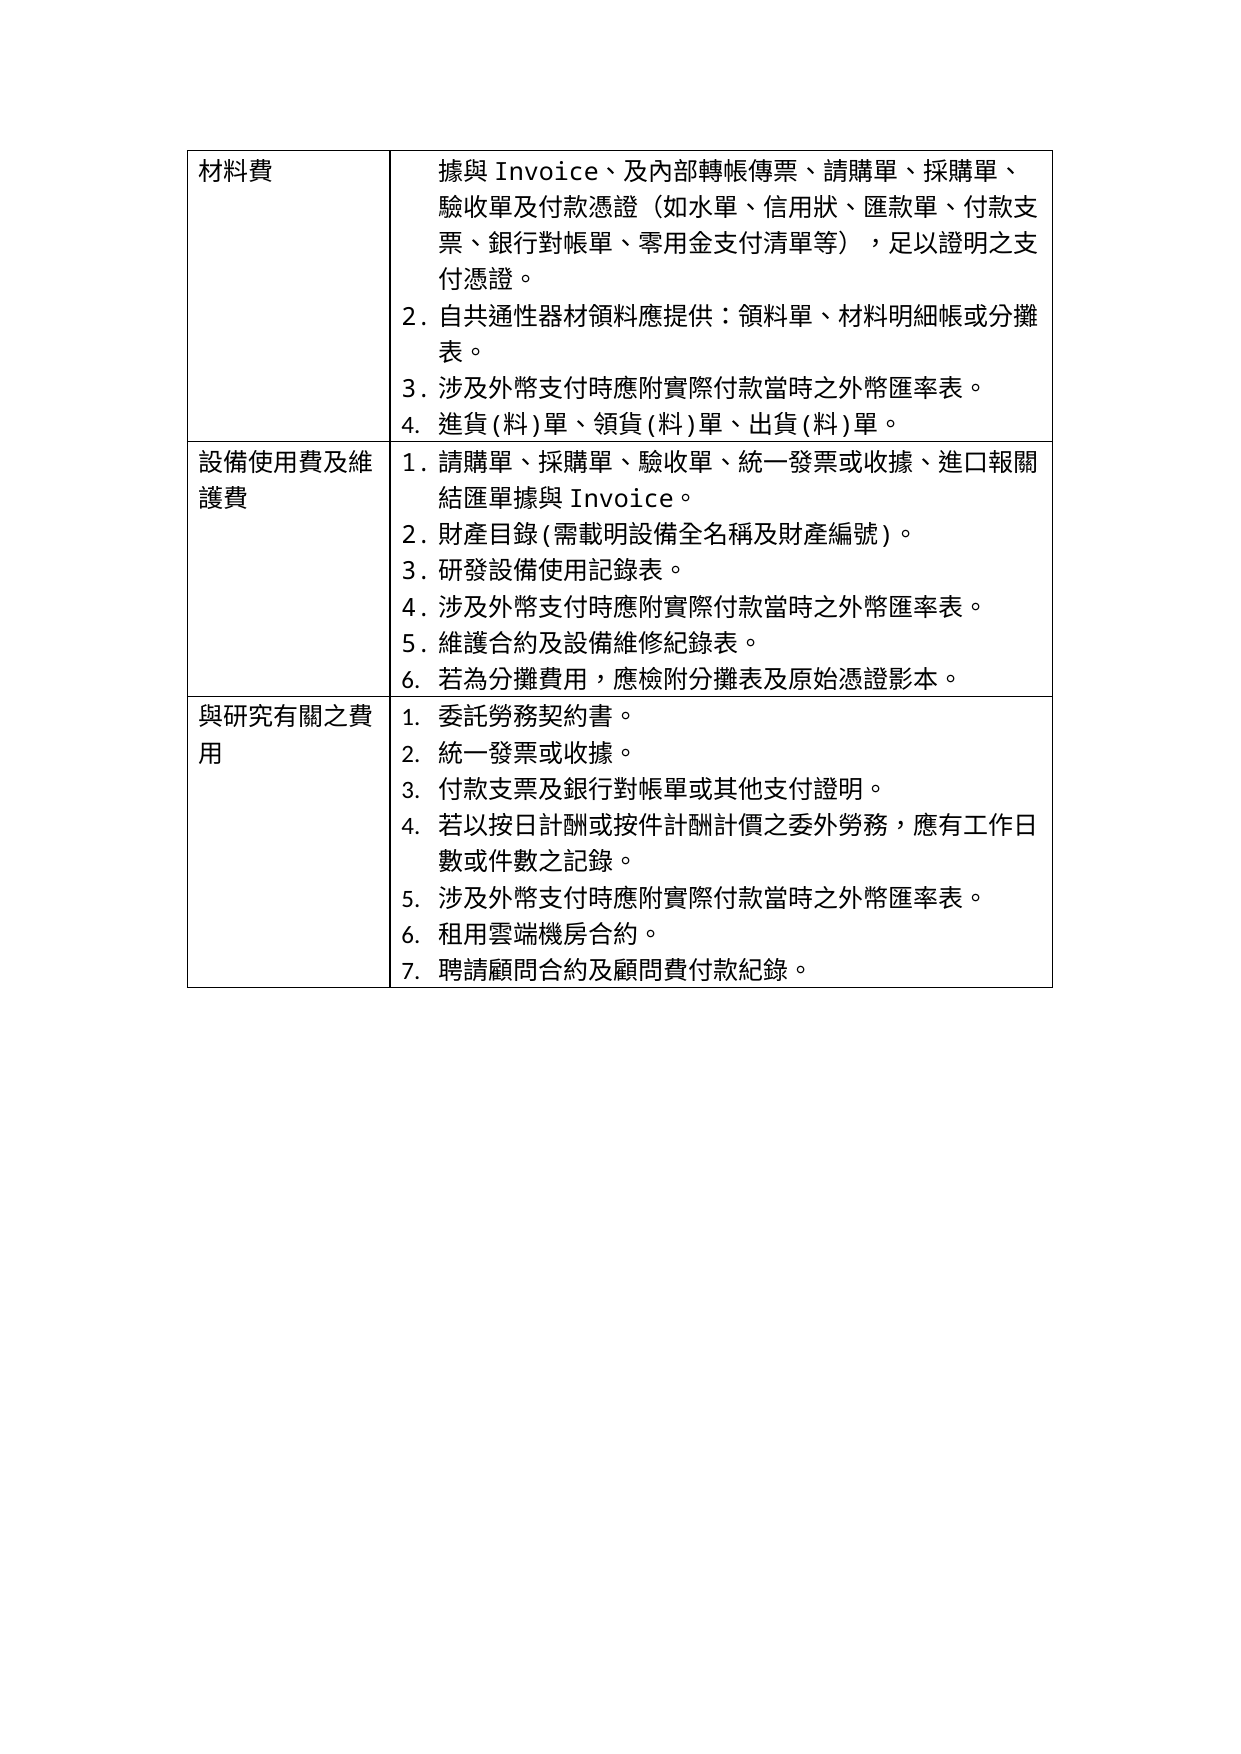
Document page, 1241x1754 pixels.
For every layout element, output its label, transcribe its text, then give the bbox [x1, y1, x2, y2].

table_cell 材料費 [188, 151, 389, 441]
table_cell 設備使用費及維護費 [188, 442, 389, 696]
table_cell 據與Invoice、及內部轉帳傳票、請購單、採購單、驗收單及付款憑證（如水單、信用狀、匯款單、付款支票、銀行對帳單、零用金支付清單等），足以證明之支付憑證。 自共通性器材領料應提供：領料單、材料明細帳或分攤表。 涉及外幣支付時應附實際付款當時之外幣匯率表。 進貨(料)單、領貨(料)單、出貨(料)單。 [391, 151, 1052, 441]
table_cell 與研究有關之費用 [188, 697, 389, 987]
table_cell 委託勞務契約書。 統一發票或收據。 付款支票及銀行對帳單或其他支付證明。 若以按日計酬或按件計酬計價之委外勞務，應有工作日數或件數之記錄。 涉及外幣支付時應附實際付款當時之外幣匯率表。 租用雲端機房合約。 聘請顧問合約及顧問費付款紀錄。 [391, 697, 1052, 987]
table_cell 請購單、採購單、驗收單、統一發票或收據、進口報關結匯單據與Invoice。 財產目錄(需載明設備全名稱及財產編號)。 研發設備使用記錄表。 涉及外幣支付時應附實際付款當時之外幣匯率表。 維護合約及設備維修紀錄表。 若為分攤費用，應檢附分攤表及原始憑證影本。 [391, 442, 1052, 696]
